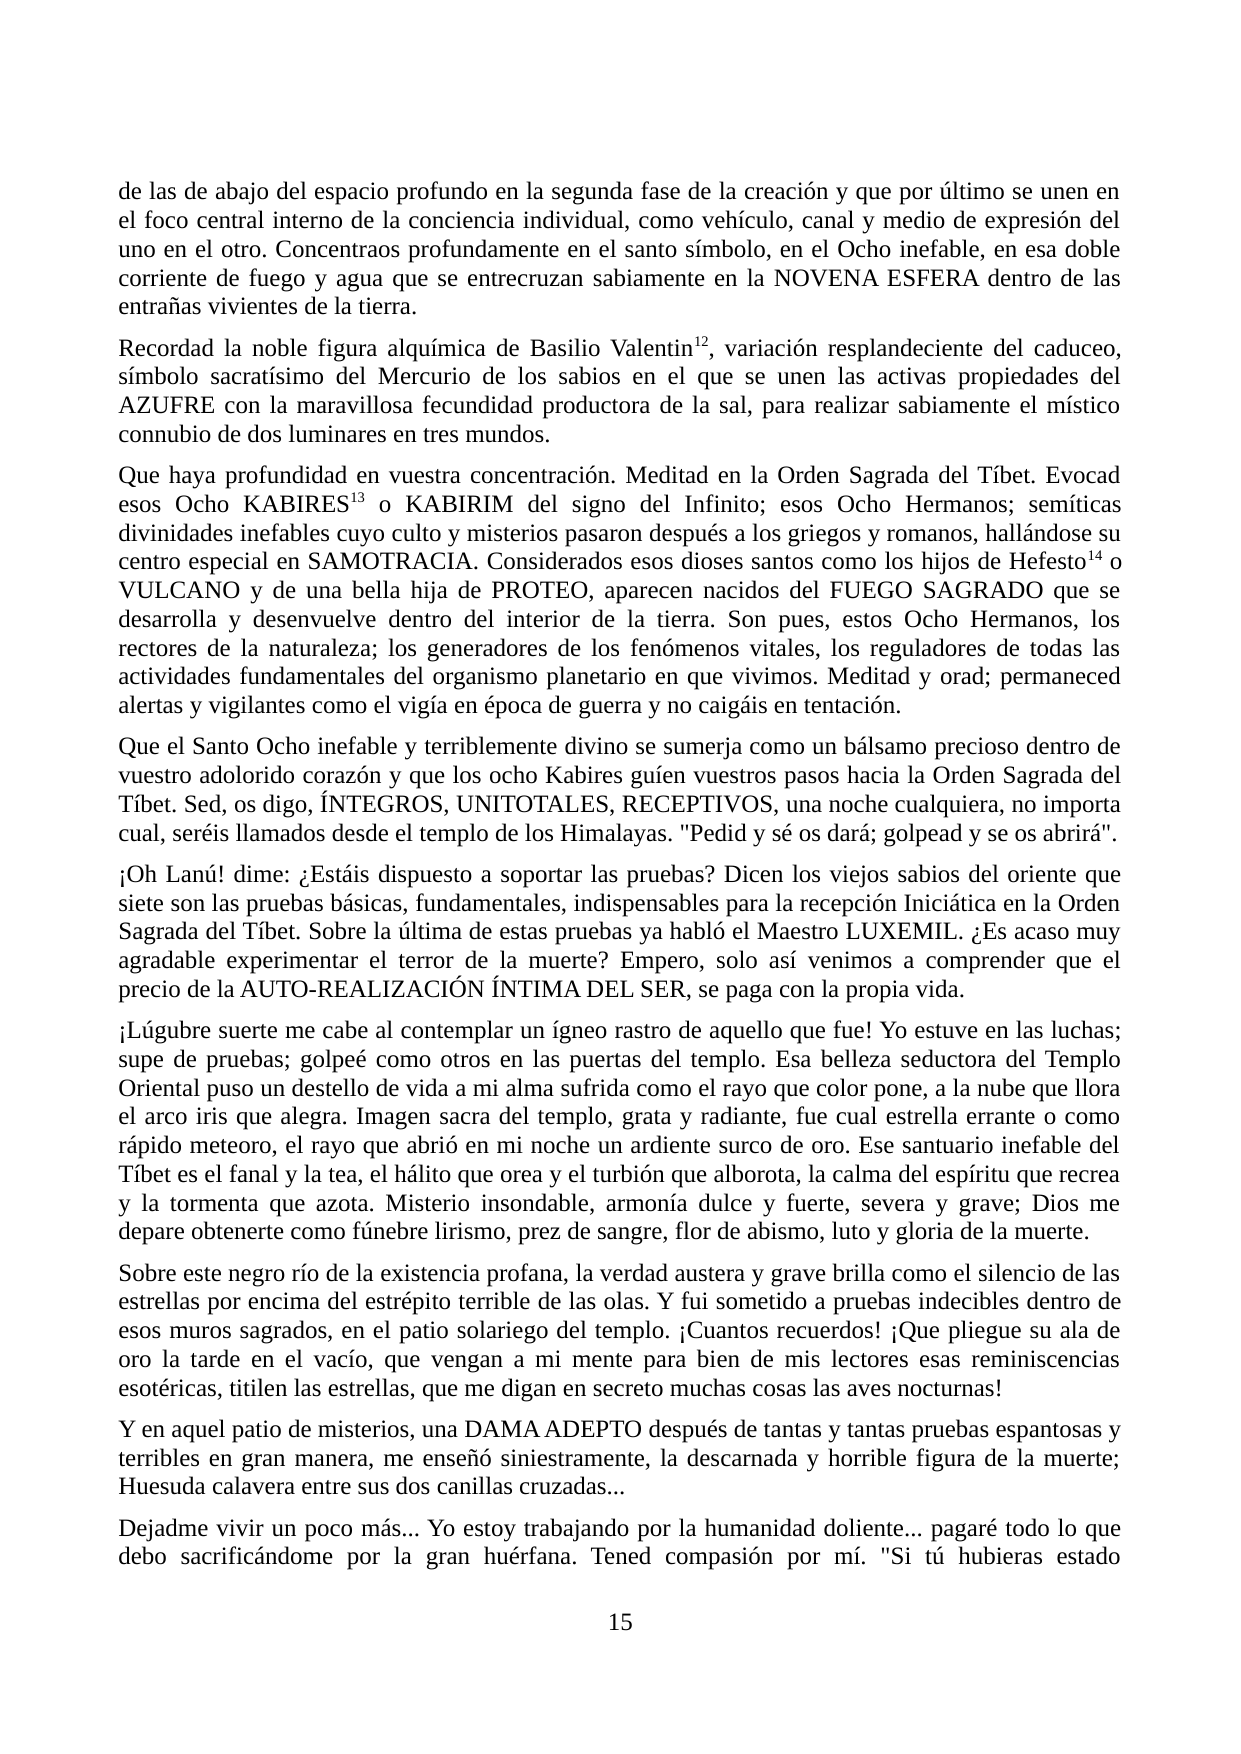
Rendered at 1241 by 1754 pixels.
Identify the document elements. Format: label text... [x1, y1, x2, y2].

text Que haya profundidad en vuestra concentración. Meditad en la Orden Sagrada del Tíbet. Evocad esos Ocho KABIRES o KABIRIM del signo del Infinito; esos Ocho Hermanos; semíticas divinidades inefables cuyo culto y misterios pasaron después a los griegos y romanos, hallándose su centro especial en SAMOTRACIA. Considerados esos dioses santos como los hijos de Hefesto o VULCANO y de una bella hija de PROTEO, aparecen nacidos del FUEGO SAGRADO que se desarrolla y desenvuelve dentro del interior de la tierra. Son pues, estos Ocho Hermanos, los rectores de la naturaleza; los generadores de los fenómenos vitales, los reguladores de todas las actividades fundamentales del organismo planetario en que vivimos. Meditad y orad; permaneced alertas y vigilantes como el vigía en época de guerra y no caigáis en tentación. [118, 460, 1122, 719]
text de las de abajo del espacio profundo en la segunda fase de la creación y que por último se unen en el foco central interno de la conciencia individual, como vehículo, canal y medio de expresión del uno en el otro. Concentraos profundamente en el santo símbolo, en el Ocho inefable, en esa doble corriente de fuego y agua que se entrecruzan sabiamente en la NOVENA ESFERA dentro de las entrañas vivientes de la tierra. [118, 176, 1122, 320]
text ¡Lúgubre suerte me cabe al contemplar un ígneo rastro de aquello que fue! Yo estuve en las luchas; supe de pruebas; golpeé como otros en las puertas del templo. Esa belleza seductora del Templo Oriental puso un destello de vida a mi alma sufrida como el rayo que color pone, a la nube que llora el arco iris que alegra. Imagen sacra del templo, grata y radiante, fue cual estrella errante o como rápido meteoro, el rayo que abrió en mi noche un ardiente surco de oro. Ese santuario inefable del Tíbet es el fanal y la tea, el hálito que orea y el turbión que alborota, la calma del espíritu que recrea y la tormenta que azota. Misterio insondable, armonía dulce y fuerte, severa y grave; Dios me depare obtenerte como fúnebre lirismo, prez de sangre, flor de abismo, luto y gloria de la muerte. [118, 1015, 1122, 1245]
text Recordad la noble figura alquímica de Basilio Valentin, variación resplandeciente del caduceo, símbolo sacratísimo del Mercurio de los sabios en el que se unen las activas propiedades del AZUFRE con la maravillosa fecundidad productora de la sal, para realizar sabiamente el místico connubio de dos luminares en tres mundos. [118, 333, 1122, 448]
text Que el Santo Ocho inefable y terriblemente divino se sumerja como un bálsamo precioso dentro de vuestro adolorido corazón y que los ocho Kabires guíen vuestros pasos hacia la Orden Sagrada del Tíbet. Sed, os digo, ÍNTEGROS, UNITOTALES, RECEPTIVOS, una noche cualquiera, no importa cual, seréis llamados desde el templo de los Himalayas. "Pedid y sé os dará; golpead y se os abrirá". [118, 731, 1122, 846]
text Sobre este negro río de la existencia profana, la verdad austera y grave brilla como el silencio de las estrellas por encima del estrépito terrible de las olas. Y fui sometido a pruebas indecibles dentro de esos muros sagrados, en el patio solariego del templo. ¡Cuantos recuerdos! ¡Que pliegue su ala de oro la tarde en el vacío, que vengan a mi mente para bien de mis lectores esas reminiscencias esotéricas, titilen las estrellas, que me digan en secreto muchas cosas las aves nocturnas! [118, 1258, 1122, 1401]
text Dejadme vivir un poco más... Yo estoy trabajando por la humanidad doliente... pagaré todo lo que debo sacrificándome por la gran huérfana. Tened compasión por mí. "Si tú hubieras estado [118, 1513, 1122, 1570]
text ¡Oh Lanú! dime: ¿Estáis dispuesto a soportar las pruebas? Dicen los viejos sabios del oriente que siete son las pruebas básicas, fundamentales, indispensables para la recepción Iniciática en la Orden Sagrada del Tíbet. Sobre la última de estas pruebas ya habló el Maestro LUXEMIL. ¿Es acaso muy agradable experimentar el terror de la muerte? Empero, solo así venimos a comprender que el precio de la AUTO-REALIZACIÓN ÍNTIMA DEL SER, se paga con la propia vida. [118, 859, 1122, 1003]
text Y en aquel patio de misterios, una DAMA ADEPTO después de tantas y tantas pruebas espantosas y terribles en gran manera, me enseñó siniestramente, la descarnada y horrible figura de la muerte; Huesuda calavera entre sus dos canillas cruzadas... [118, 1414, 1122, 1500]
